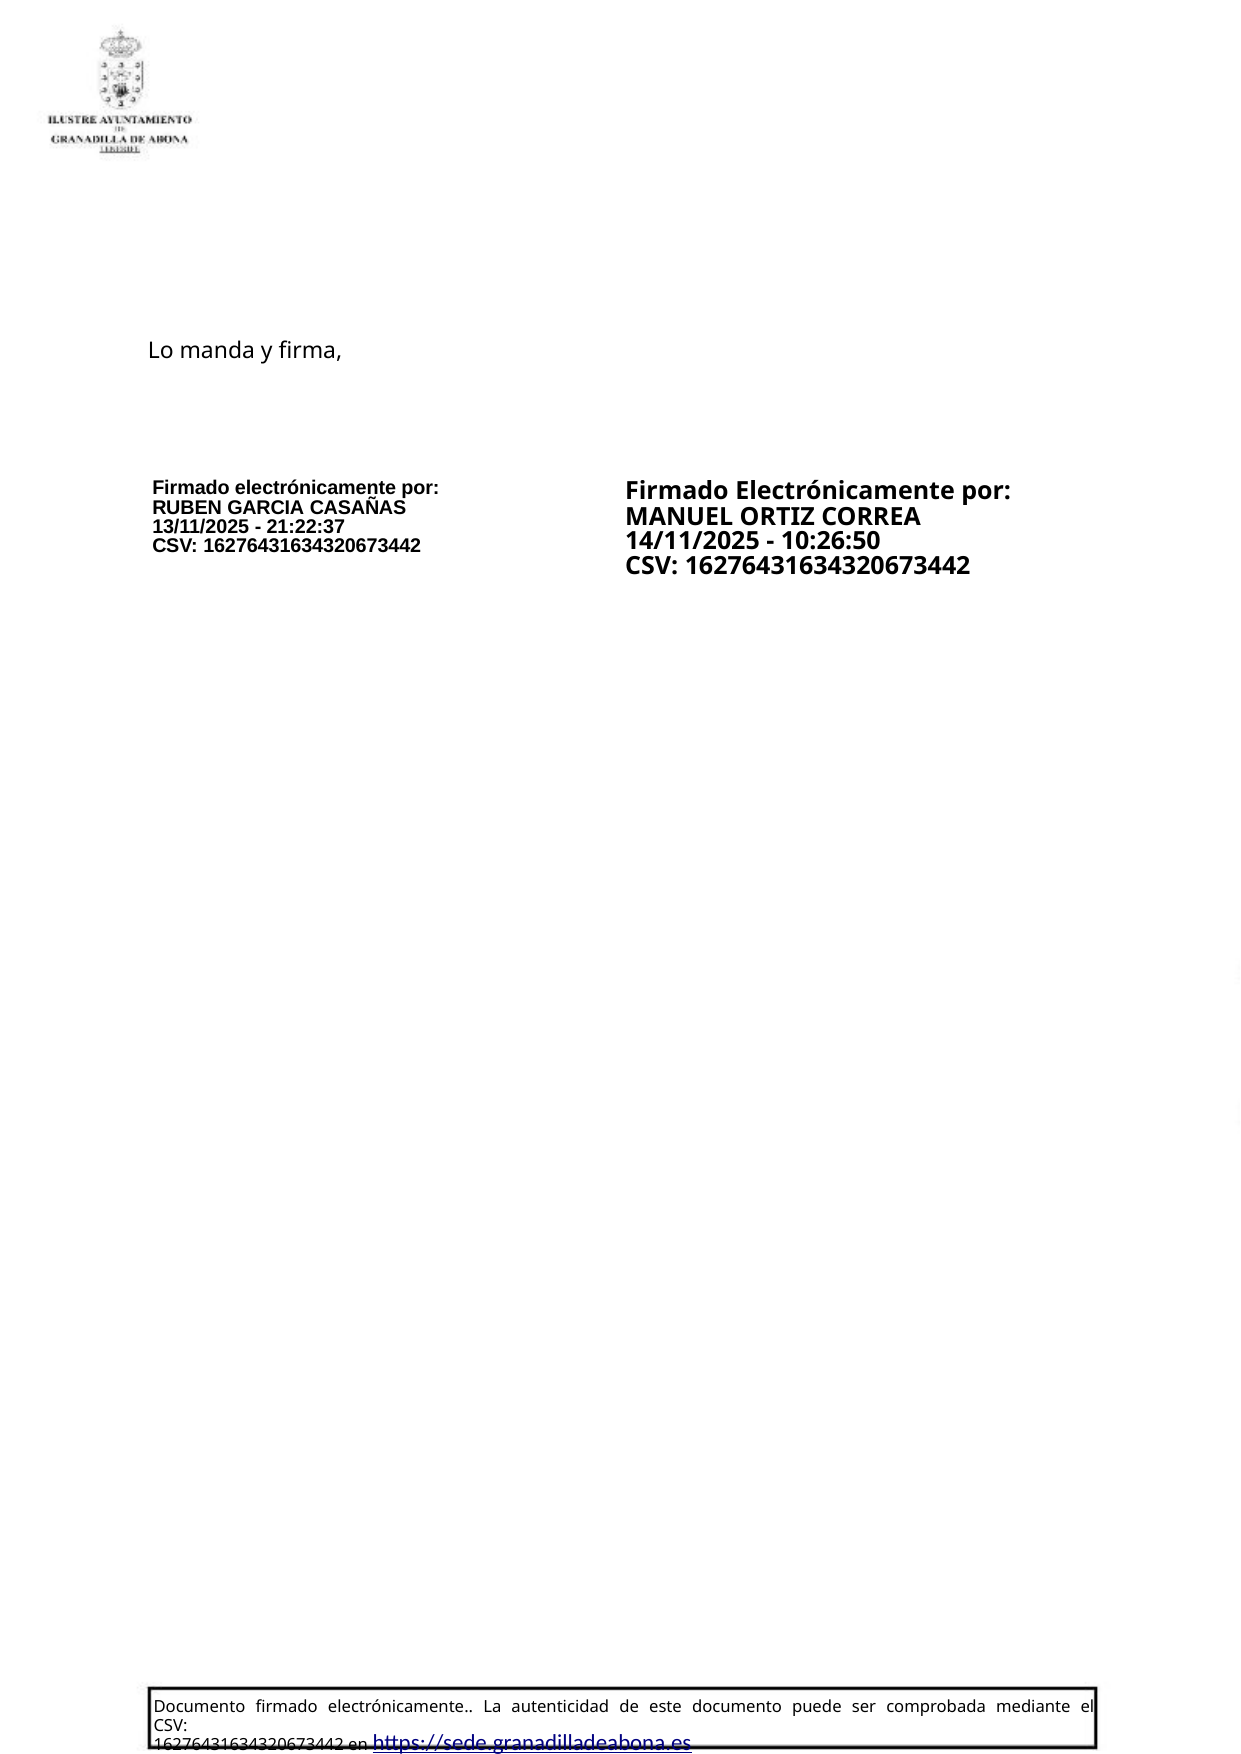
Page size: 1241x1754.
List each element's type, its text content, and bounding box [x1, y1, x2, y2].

text Lo manda y firma, [148, 338, 356, 364]
text MANUEL ORTIZ CORREA [625, 505, 1019, 530]
text 16276431634320673442 en https://sede.granadilladeabona.es [153, 1735, 1113, 1754]
text 1 [152, 516, 163, 535]
text Firmado electrónicamente por: [152, 477, 464, 499]
text RUBEN GARCIA CASAÑAS [152, 499, 464, 518]
text Documento firmado electrónicamente.. La autenticidad de este documento puede ser comprobada mediante el CSV: [153, 1697, 1113, 1735]
text CSV: 16276431634320673442 [625, 552, 994, 580]
text CSV: 16276431634320673442 [152, 535, 446, 557]
text 3/11/2025 - 21:22:37 [163, 516, 370, 535]
text Firmado Electrónicamente por: [625, 477, 1019, 505]
text 4/11/2025 - 10:26:50 [639, 527, 897, 552]
text 1 [625, 527, 639, 552]
